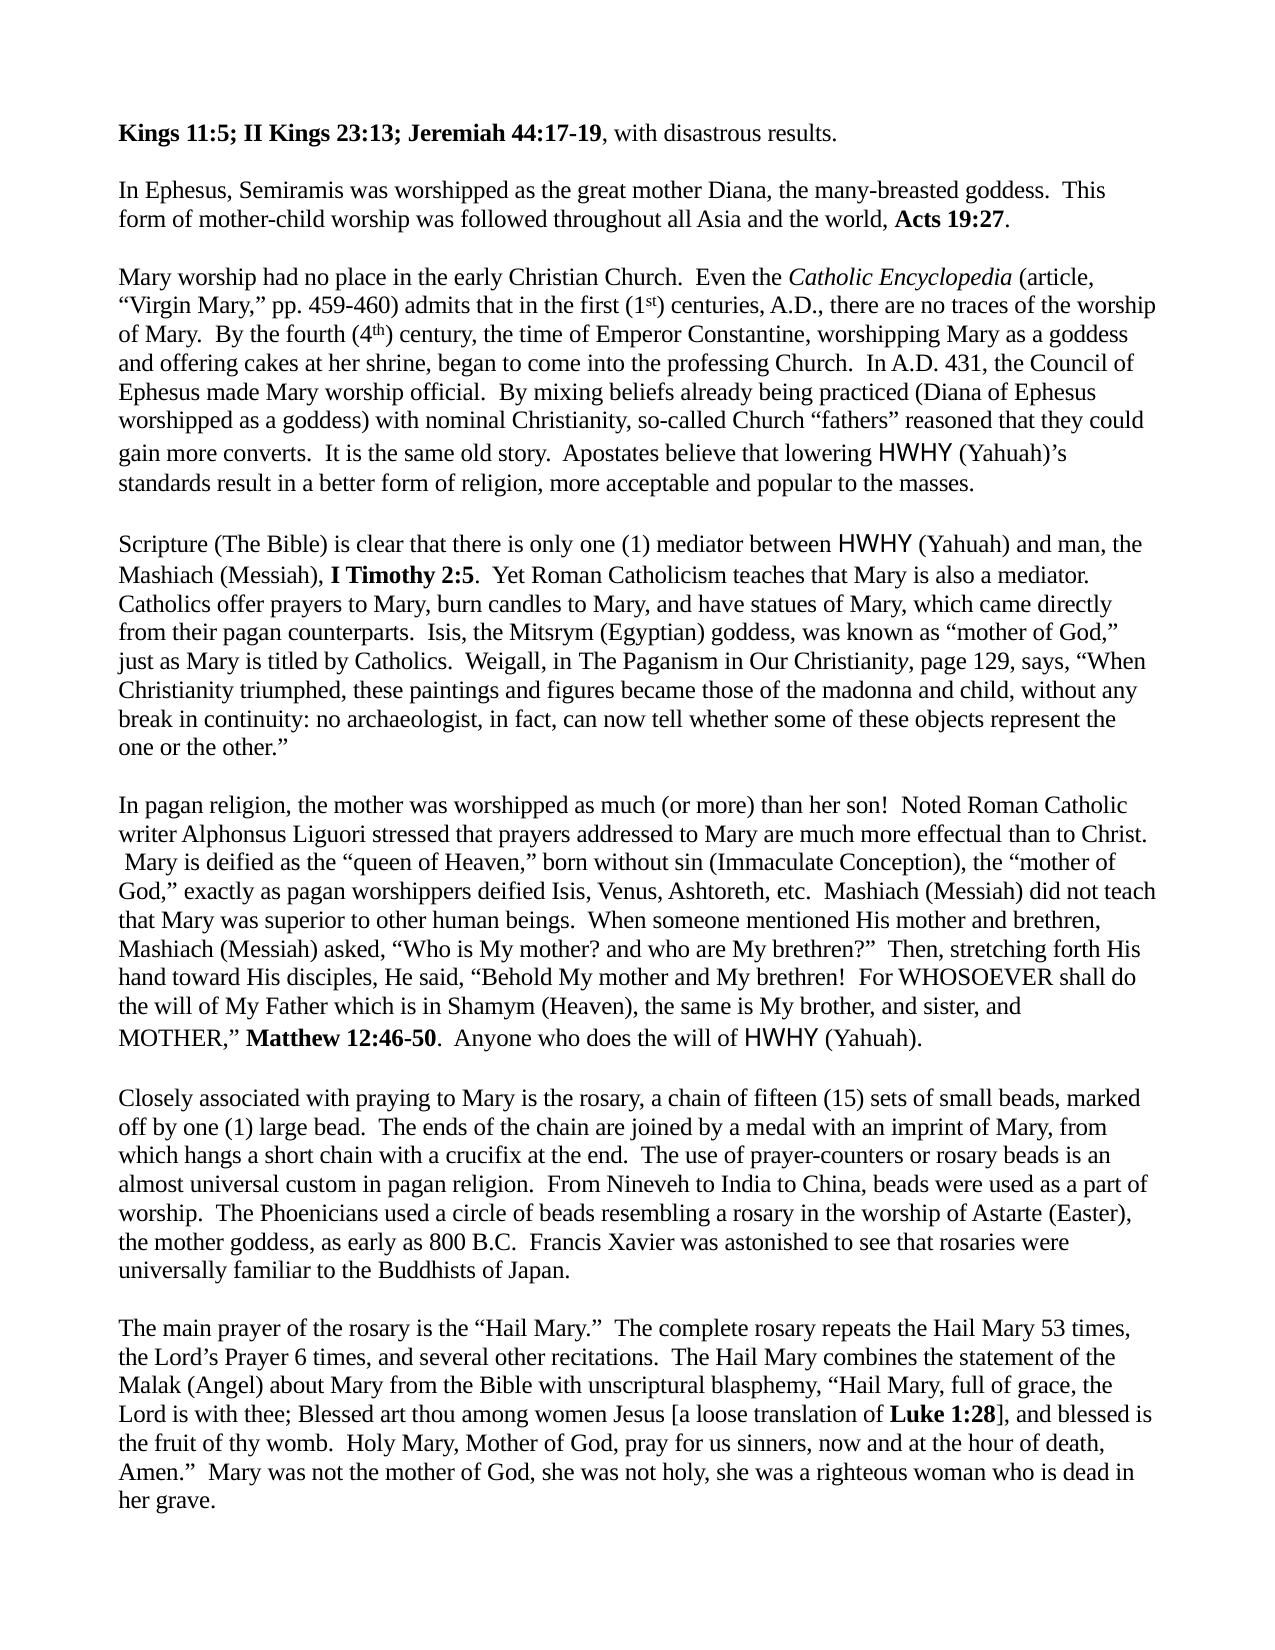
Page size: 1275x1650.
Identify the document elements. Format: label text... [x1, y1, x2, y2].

text Scripture (The Bible) is clear that there is only one (1) mediator between HWHY (Yahuah) and man, the Mashiach (Messiah), I Timothy 2:5. Yet Roman Catholicism teaches that Mary is also a mediator. Catholics offer prayers to Mary, burn candles to Mary, and have statues of Mary, which came directly from their pagan counterparts. Isis, the Mitsrym (Egyptian) goddess, was known as “mother of God,” just as Mary is titled by Catholics. Weigall, in The Paganism in Our Christianity, page 129, says, “When Christianity triumphed, these paintings and figures became those of the madonna and child, without any break in continuity: no archaeologist, in fact, can now tell whether some of these objects represent the one or the other.” [118, 526, 1157, 761]
text Closely associated with praying to Mary is the rosary, a chain of fifteen (15) sets of small beads, marked off by one (1) large bead. The ends of the chain are joined by a medal with an imprint of Mary, from which hangs a short chain with a crucifix at the end. The use of prayer-counters or rosary beads is an almost universal custom in pagan religion. From Nineveh to India to China, beads were used as a part of worship. The Phoenicians used a circle of beads resembling a rosary in the worship of Astarte (Easter), the mother goddess, as early as 800 B.C. Francis Xavier was astonished to see that rosaries were universally familiar to the Buddhists of Japan. [118, 1083, 1157, 1284]
text Mary worship had no place in the early Christian Church. Even the Catholic Encyclo­pedia (article, “Virgin Mary,” pp. 459-460) admits that in the first (1st) centuries, A.D., there are no traces of the worship of Mary. By the fourth (4th) century, the time of Emperor Con­stan­tine, wor­ship­ping Mary as a goddess and offering cakes at her shrine, began to come into the professing Church. In A.D. 431, the Council of Ephesus made Mary worship official. By mixing beliefs already being practiced (Diana of Ephesus worshipped as a goddess) with nominal Christianity, so-called Church “fathers” reasoned that they could gain more converts. It is the same old story. Apostates believe that lowering HWHY (Yahuah)’s standards result in a better form of religion, more acceptable and popular to the masses. [118, 262, 1157, 497]
text The main prayer of the rosary is the “Hail Mary.” The complete rosary repeats the Hail Mary 53 times, the Lord’s Prayer 6 times, and several other recitations. The Hail Mary combines the statement of the Malak (Angel) about Mary from the Bible with unscriptural blasphemy, “Hail Mary, full of grace, the Lord is with thee; Blessed art thou among women Jesus [a loose translation of Luke 1:28], and blessed is the fruit of thy womb. Holy Mary, Mother of God, pray for us sinners, now and at the hour of death, Amen.” Mary was not the mother of God, she was not holy, she was a righteous woman who is dead in her grave. [118, 1313, 1157, 1514]
text In Ephesus, Semiramis was worshipped as the great mother Diana, the many-breasted goddess. This form of mother-child worship was followed throughout all Asia and the world, Acts 19:27. [118, 176, 1157, 233]
text In pagan religion, the mother was worshipped as much (or more) than her son! Noted Roman Catholic writer Alphonsus Liguori stressed that prayers addressed to Mary are much more effectual than to Christ. Mary is deified as the “queen of Heaven,” born without sin (Immaculate Conception), the “mother of God,” exactly as pagan worshippers deified Isis, Venus, Ashtoreth, etc. Mashiach (Messiah) did not teach that Mary was superior to other human beings. When someone mentioned His mother and brethren, Mashiach (Messiah) asked, “Who is My mother? and who are My brethren?” Then, stretching forth His hand toward His disciples, He said, “Behold My mother and My brethren! For WHOSOEVER shall do the will of My Father which is in Shamym (Heaven), the same is My brother, and sister, and MOTHER,” Matthew 12:46-50. Anyone who does the will of HWHY (Yahuah). [118, 790, 1157, 1054]
text Kings 11:5; II Kings 23:13; Jeremiah 44:17-19, with disastrous results. [118, 118, 1157, 147]
